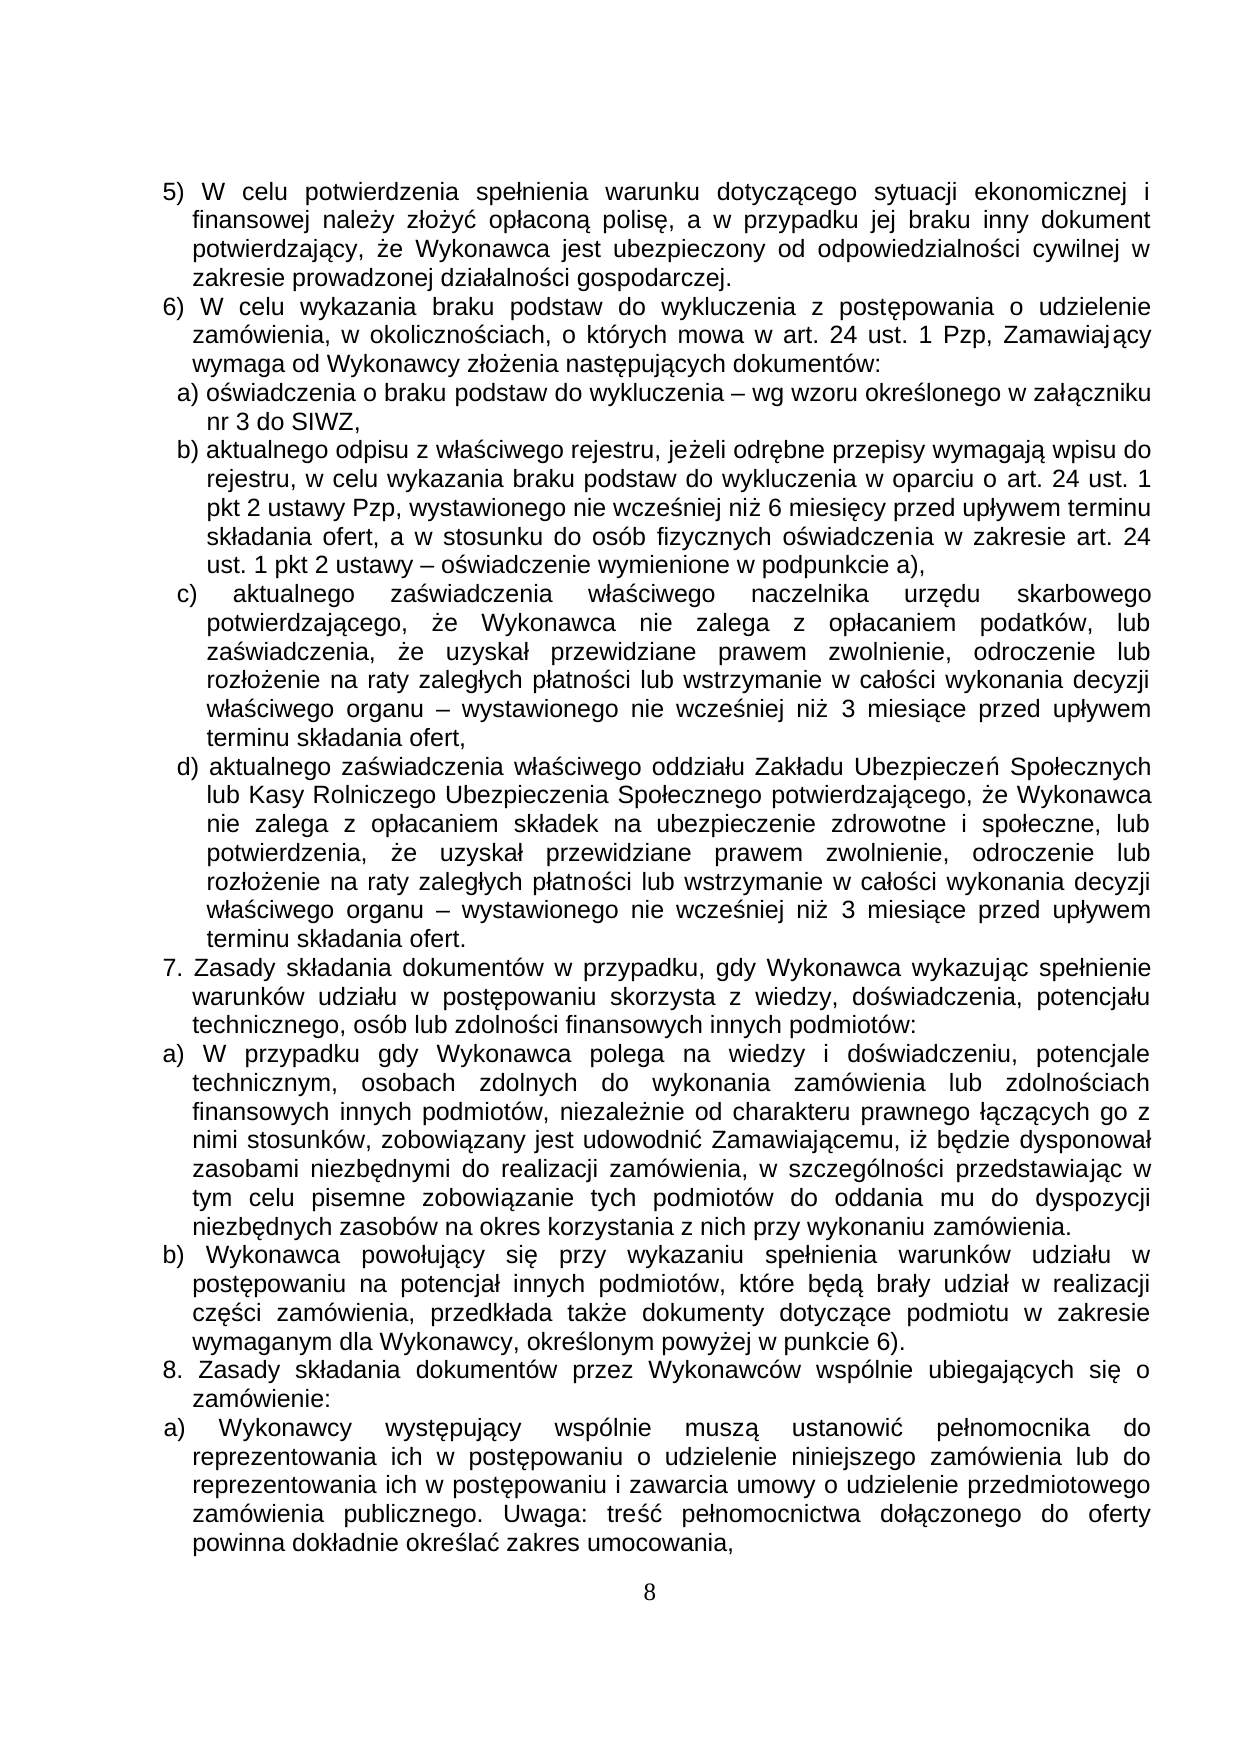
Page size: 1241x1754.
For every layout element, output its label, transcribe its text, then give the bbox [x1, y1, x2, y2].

text 7. Zasady składania dokumentów w przypadku, gdy Wykonawca wykazując spełnienie warunków udziału w postępowaniu skorzysta z wiedzy, doświadczenia, potencjału technicznego, osób lub zdolności finansowych innych podmiotów: [162, 953, 1151, 1039]
text a) Wykonawcy występujący wspólnie muszą ustanowić pełnomocnika do reprezentowania ich w postępowaniu o udzielenie niniejszego zamówienia lub do reprezentowania ich w postępowaniu i zawarcia umowy o udzielenie przedmiotowego zamówienia publicznego. Uwaga: treść pełnomocnictwa dołączonego do oferty powinna dokładnie określać zakres umocowania, [163, 1413, 1151, 1556]
text a) oświadczenia o braku podstaw do wykluczenia – wg wzoru określonego w załączniku nr 3 do SIWZ, [177, 378, 1151, 435]
text 5) W celu potwierdzenia spełnienia warunku dotyczącego sytuacji ekonomicznej i finansowej należy złożyć opłaconą polisę, a w przypadku jej braku inny dokument potwierdzający, że Wykonawca jest ubezpieczony od odpowiedzialności cywilnej w zakresie prowadzonej działalności gospodarczej. [162, 176, 1151, 291]
text b) aktualnego odpisu z właściwego rejestru, jeżeli odrębne przepisy wymagają wpisu do rejestru, w celu wykazania braku podstaw do wykluczenia w oparciu o art. 24 ust. 1 pkt 2 ustawy Pzp, wystawionego nie wcześniej niż 6 miesięcy przed upływem terminu składania ofert, a w stosunku do osób fizycznych oświadczenia w zakresie art. 24 ust. 1 pkt 2 ustawy – oświadczenie wymienione w podpunkcie a), [177, 435, 1151, 579]
text a) W przypadku gdy Wykonawca polega na wiedzy i doświadczeniu, potencjale technicznym, osobach zdolnych do wykonania zamówienia lub zdolnościach finansowych innych podmiotów, niezależnie od charakteru prawnego łączących go z nimi stosunków, zobowiązany jest udowodnić Zamawiającemu, iż będzie dysponował zasobami niezbędnymi do realizacji zamówienia, w szczególności przedstawiając w tym celu pisemne zobowiązanie tych podmiotów do oddania mu do dyspozycji niezbędnych zasobów na okres korzystania z nich przy wykonaniu zamówienia. [162, 1039, 1151, 1240]
text b) Wykonawca powołujący się przy wykazaniu spełnienia warunków udziału w postępowaniu na potencjał innych podmiotów, które będą brały udział w realizacji części zamówienia, przedkłada także dokumenty dotyczące podmiotu w zakresie wymaganym dla Wykonawcy, określonym powyżej w punkcie 6). [162, 1240, 1151, 1355]
text 6) W celu wykazania braku podstaw do wykluczenia z postępowania o udzielenie zamówienia, w okolicznościach, o których mowa w art. 24 ust. 1 Pzp, Zamawiający wymaga od Wykonawcy złożenia następujących dokumentów: [162, 291, 1151, 378]
text d) aktualnego zaświadczenia właściwego oddziału Zakładu Ubezpieczeń Społecznych lub Kasy Rolniczego Ubezpieczenia Społecznego potwierdzającego, że Wykonawca nie zalega z opłacaniem składek na ubezpieczenie zdrowotne i społeczne, lub potwierdzenia, że uzyskał przewidziane prawem zwolnienie, odroczenie lub rozłożenie na raty zaległych płatności lub wstrzymanie w całości wykonania decyzji właściwego organu – wystawionego nie wcześniej niż 3 miesiące przed upływem terminu składania ofert. [177, 751, 1151, 953]
text 8. Zasady składania dokumentów przez Wykonawców wspólnie ubiegających się o zamówienie: [162, 1355, 1151, 1413]
text c) aktualnego zaświadczenia właściwego naczelnika urzędu skarbowego potwierdzającego, że Wykonawca nie zalega z opłacaniem podatków, lub zaświadczenia, że uzyskał przewidziane prawem zwolnienie, odroczenie lub rozłożenie na raty zaległych płatności lub wstrzymanie w całości wykonania decyzji właściwego organu – wystawionego nie wcześniej niż 3 miesiące przed upływem terminu składania ofert, [177, 579, 1151, 751]
